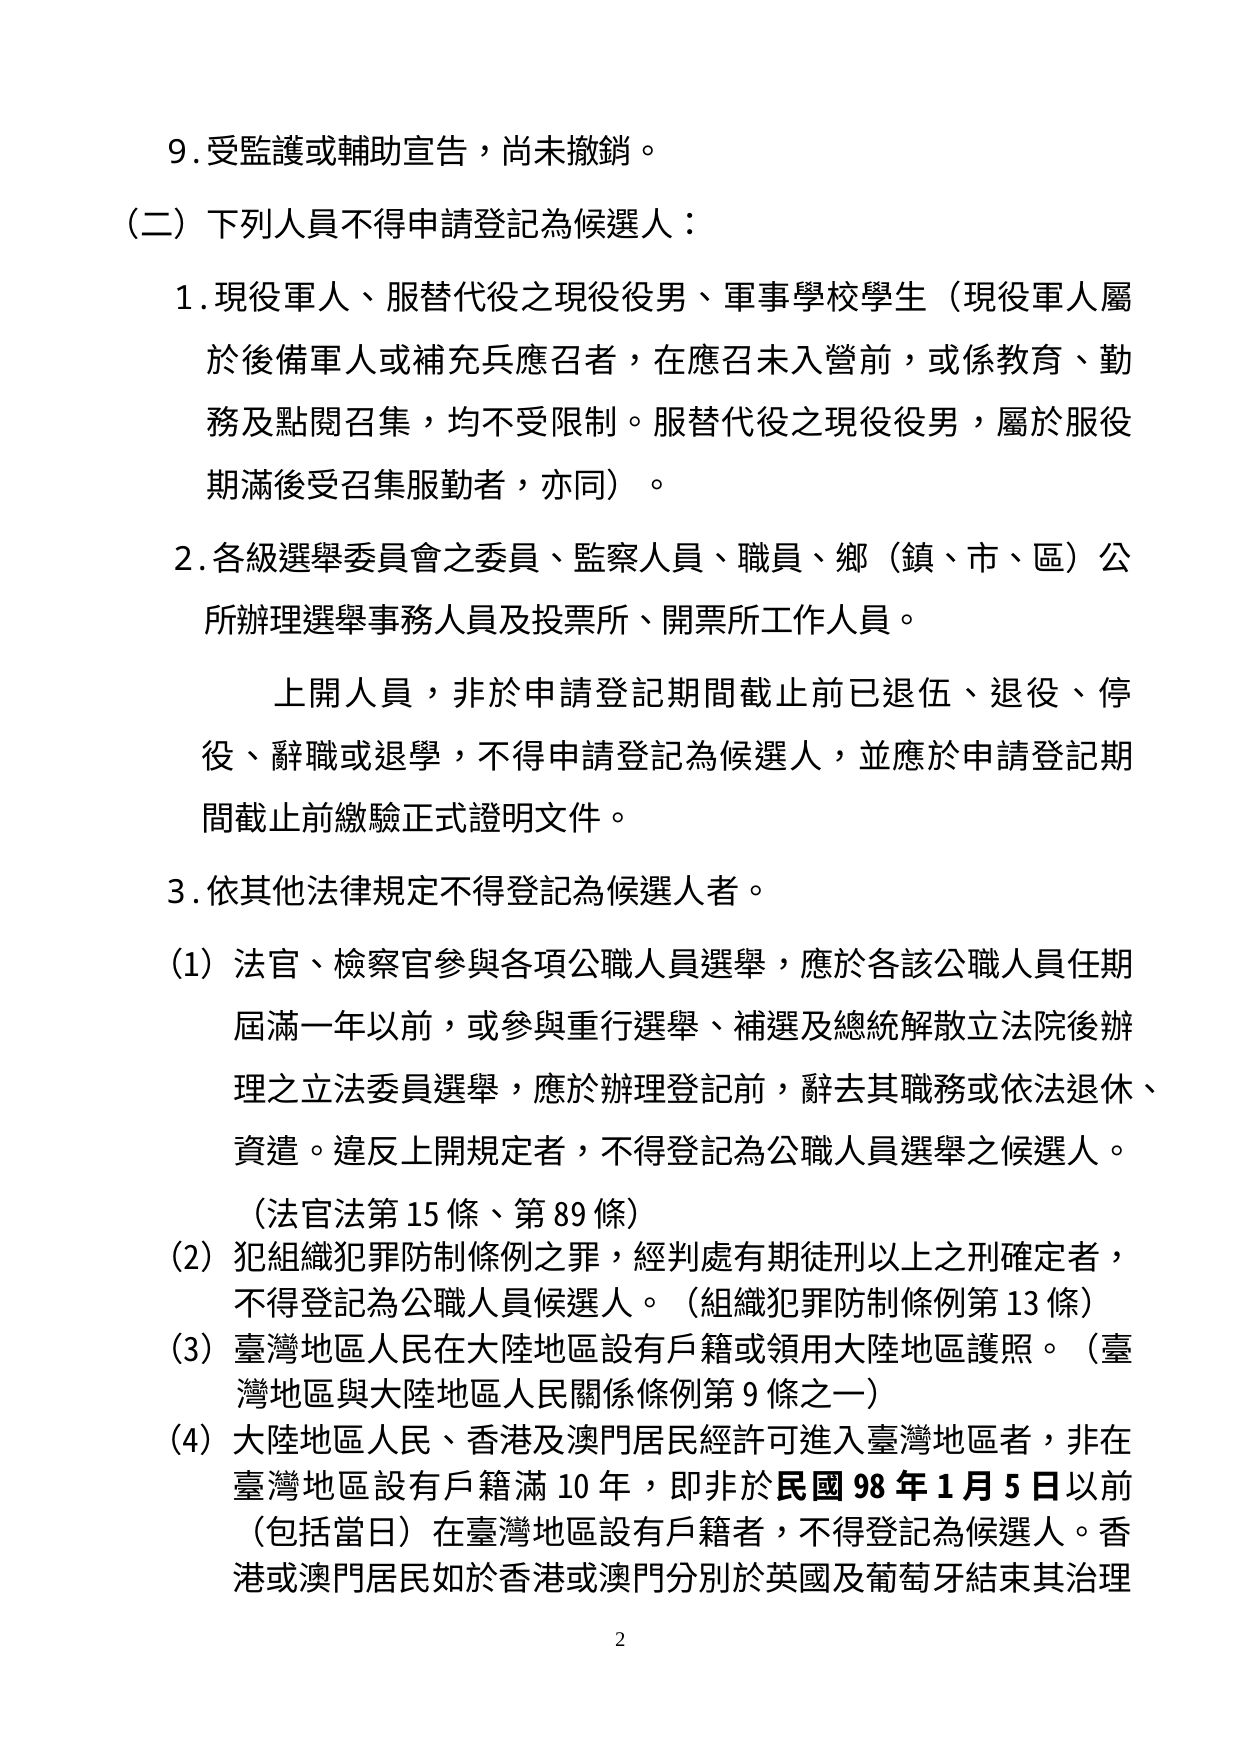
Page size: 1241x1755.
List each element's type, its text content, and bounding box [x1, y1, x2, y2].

text （4）大陸地區人民、香港及澳門居民經許可進入臺灣地區者，非在臺灣地區設有戶籍滿10年，即非於民國98年1月5日以前（包括當日）在臺灣地區設有戶籍者，不得登記為候選人。香港或澳門居民如於香港或澳門分別於英國及葡萄牙結束其治理 [149, 1416, 1134, 1599]
text 1.現役軍人、服替代役之現役役男、軍事學校學生（現役軍人屬於後備軍人或補充兵應召者，在應召未入營前，或係教育、勤務及點閱召集，均不受限制。服替代役之現役役男，屬於服役期滿後受召集服勤者，亦同）。 [174, 253, 1134, 503]
text （二）下列人員不得申請登記為候選人： [106, 181, 1134, 243]
text 3.依其他法律規定不得登記為候選人者。 [166, 847, 1134, 910]
text （1）法官、檢察官參與各項公職人員選舉，應於各該公職人員任期屆滿一年以前，或參與重行選舉、補選及總統解散立法院後辦理之立法委員選舉，應於辦理登記前，辭去其職務或依法退休、資遣。違反上開規定者，不得登記為公職人員選舉之候選人。（法官法第15條、第89條） [150, 920, 1134, 1233]
text 2.各級選舉委員會之委員、監察人員、職員、鄉（鎮、市、區）公所辦理選舉事務人員及投票所、開票所工作人員。 [173, 514, 1134, 639]
text （2）犯組織犯罪防制條例之罪，經判處有期徒刑以上之刑確定者，不得登記為公職人員候選人。（組織犯罪防制條例第13條） [150, 1233, 1134, 1324]
text 上開人員，非於申請登記期間截止前已退伍、退役、停役、辭職或退學，不得申請登記為候選人，並應於申請登記期間截止前繳驗正式證明文件。 [201, 649, 1134, 837]
text 9.受監護或輔助宣告，尚未撤銷。 [167, 108, 1134, 170]
text （3）臺灣地區人民在大陸地區設有戶籍或領用大陸地區護照。（臺灣地區與大陸地區人民關係條例第9條之一） [150, 1324, 1134, 1416]
